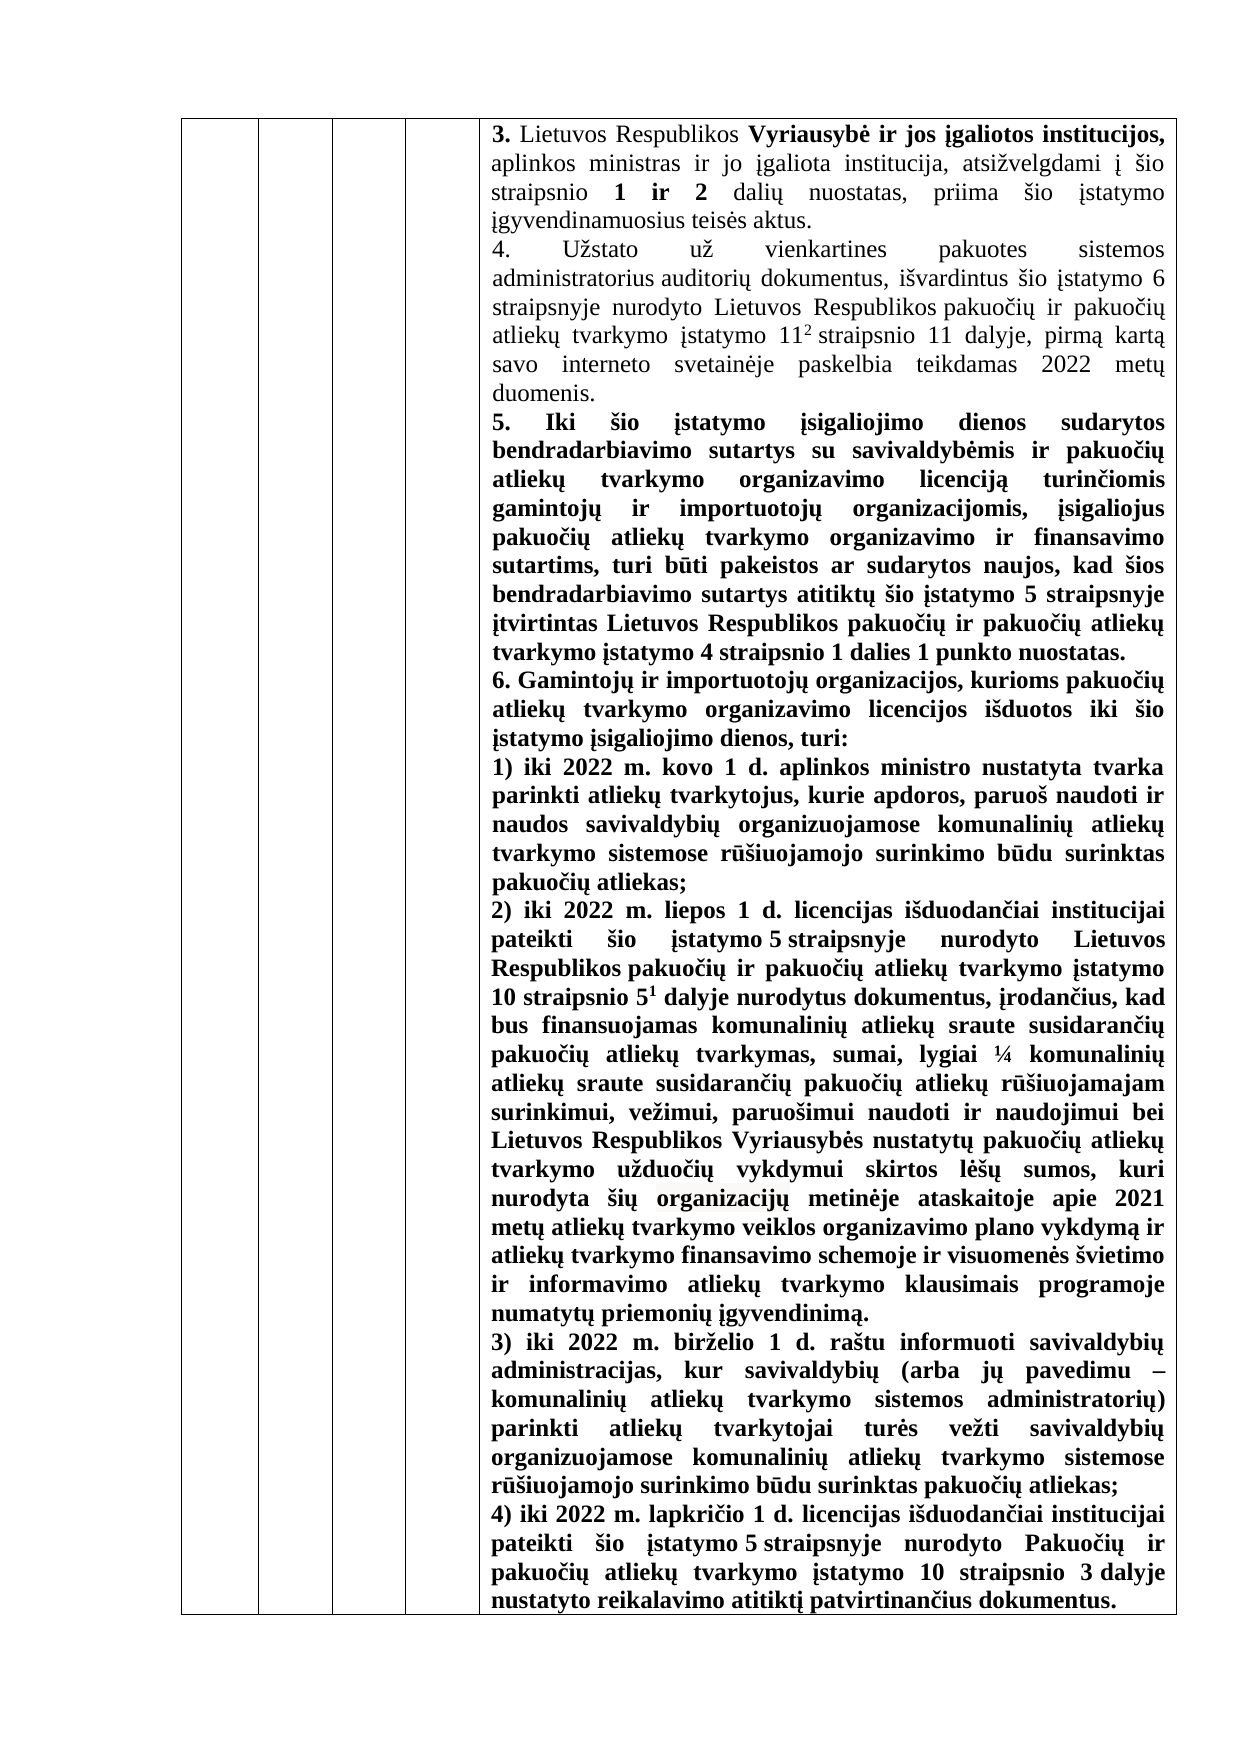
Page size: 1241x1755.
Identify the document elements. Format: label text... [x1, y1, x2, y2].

table_cell 3. Lietuvos Respublikos Vyriausybė ir jos įgaliotos institucijos, aplinkos ministras ir jo įgaliota institucija, atsižvelgdami į šio straipsnio 1 ir 2 dalių nuostatas, priima šio įstatymo įgyvendinamuosius teisės aktus. 4. Užstato už vienkartines pakuotes sistemos administratorius auditorių dokumentus, išvardintus šio įstatymo 6 straipsnyje nurodyto Lietuvos Respublikos pakuočių ir pakuočių atliekų tvarkymo įstatymo 112 straipsnio 11 dalyje, pirmą kartą savo interneto svetainėje paskelbia teikdamas 2022 metų duomenis. 5. Iki šio įstatymo įsigaliojimo dienos sudarytos bendradarbiavimo sutartys su savivaldybėmis ir pakuočių atliekų tvarkymo organizavimo licenciją turinčiomis gamintojų ir importuotojų organizacijomis, įsigaliojus pakuočių atliekų tvarkymo organizavimo ir finansavimo sutartims, turi būti pakeistos ar sudarytos naujos, kad šios bendradarbiavimo sutartys atitiktų šio įstatymo 5 straipsnyje įtvirtintas Lietuvos Respublikos pakuočių ir pakuočių atliekų tvarkymo įstatymo 4 straipsnio 1 dalies 1 punkto nuostatas. 6. Gamintojų ir importuotojų organizacijos, kurioms pakuočių atliekų tvarkymo organizavimo licencijos išduotos iki šio įstatymo įsigaliojimo dienos, turi: 1) iki 2022 m. kovo 1 d. aplinkos ministro nustatyta tvarka parinkti atliekų tvarkytojus, kurie apdoros, paruoš naudoti ir naudos savivaldybių organizuojamose komunalinių atliekų tvarkymo sistemose rūšiuojamojo surinkimo būdu surinktas pakuočių atliekas; 2) iki 2022 m. liepos 1 d. licencijas išduodančiai institucijai pateikti šio įstatymo 5 straipsnyje nurodyto Lietuvos Respublikos pakuočių ir pakuočių atliekų tvarkymo įstatymo 10 straipsnio 51 dalyje nurodytus dokumentus, įrodančius, kad bus finansuojamas komunalinių atliekų sraute susidarančių pakuočių atliekų tvarkymas, sumai, lygiai ¼ komunalinių atliekų sraute susidarančių pakuočių atliekų rūšiuojamajam surinkimui, vežimui, paruošimui naudoti ir naudojimui bei Lietuvos Respublikos Vyriausybės nustatytų pakuočių atliekų tvarkymo užduočių vykdymui skirtos lėšų sumos, kuri nurodyta šių organizacijų metinėje ataskaitoje apie 2021 metų atliekų tvarkymo veiklos organizavimo plano vykdymą ir atliekų tvarkymo finansavimo schemoje ir visuomenės švietimo ir informavimo atliekų tvarkymo klausimais programoje numatytų priemonių įgyvendinimą. 3) iki 2022 m. birželio 1 d. raštu informuoti savivaldybių administracijas, kur savivaldybių (arba jų pavedimu – komunalinių atliekų tvarkymo sistemos administratorių) parinkti atliekų tvarkytojai turės vežti savivaldybių organizuojamose komunalinių atliekų tvarkymo sistemose rūšiuojamojo surinkimo būdu surinktas pakuočių atliekas; 4) iki 2022 m. lapkričio 1 d. licencijas išduodančiai institucijai pateikti šio įstatymo 5 straipsnyje nurodyto Pakuočių ir pakuočių atliekų tvarkymo įstatymo 10 straipsnio 3 dalyje nustatyto reikalavimo atitiktį patvirtinančius dokumentus. [480, 119, 1176, 1614]
table_cell [182, 119, 258, 1614]
table_cell [333, 119, 405, 1614]
table_cell [406, 119, 479, 1614]
table_cell [259, 119, 332, 1614]
